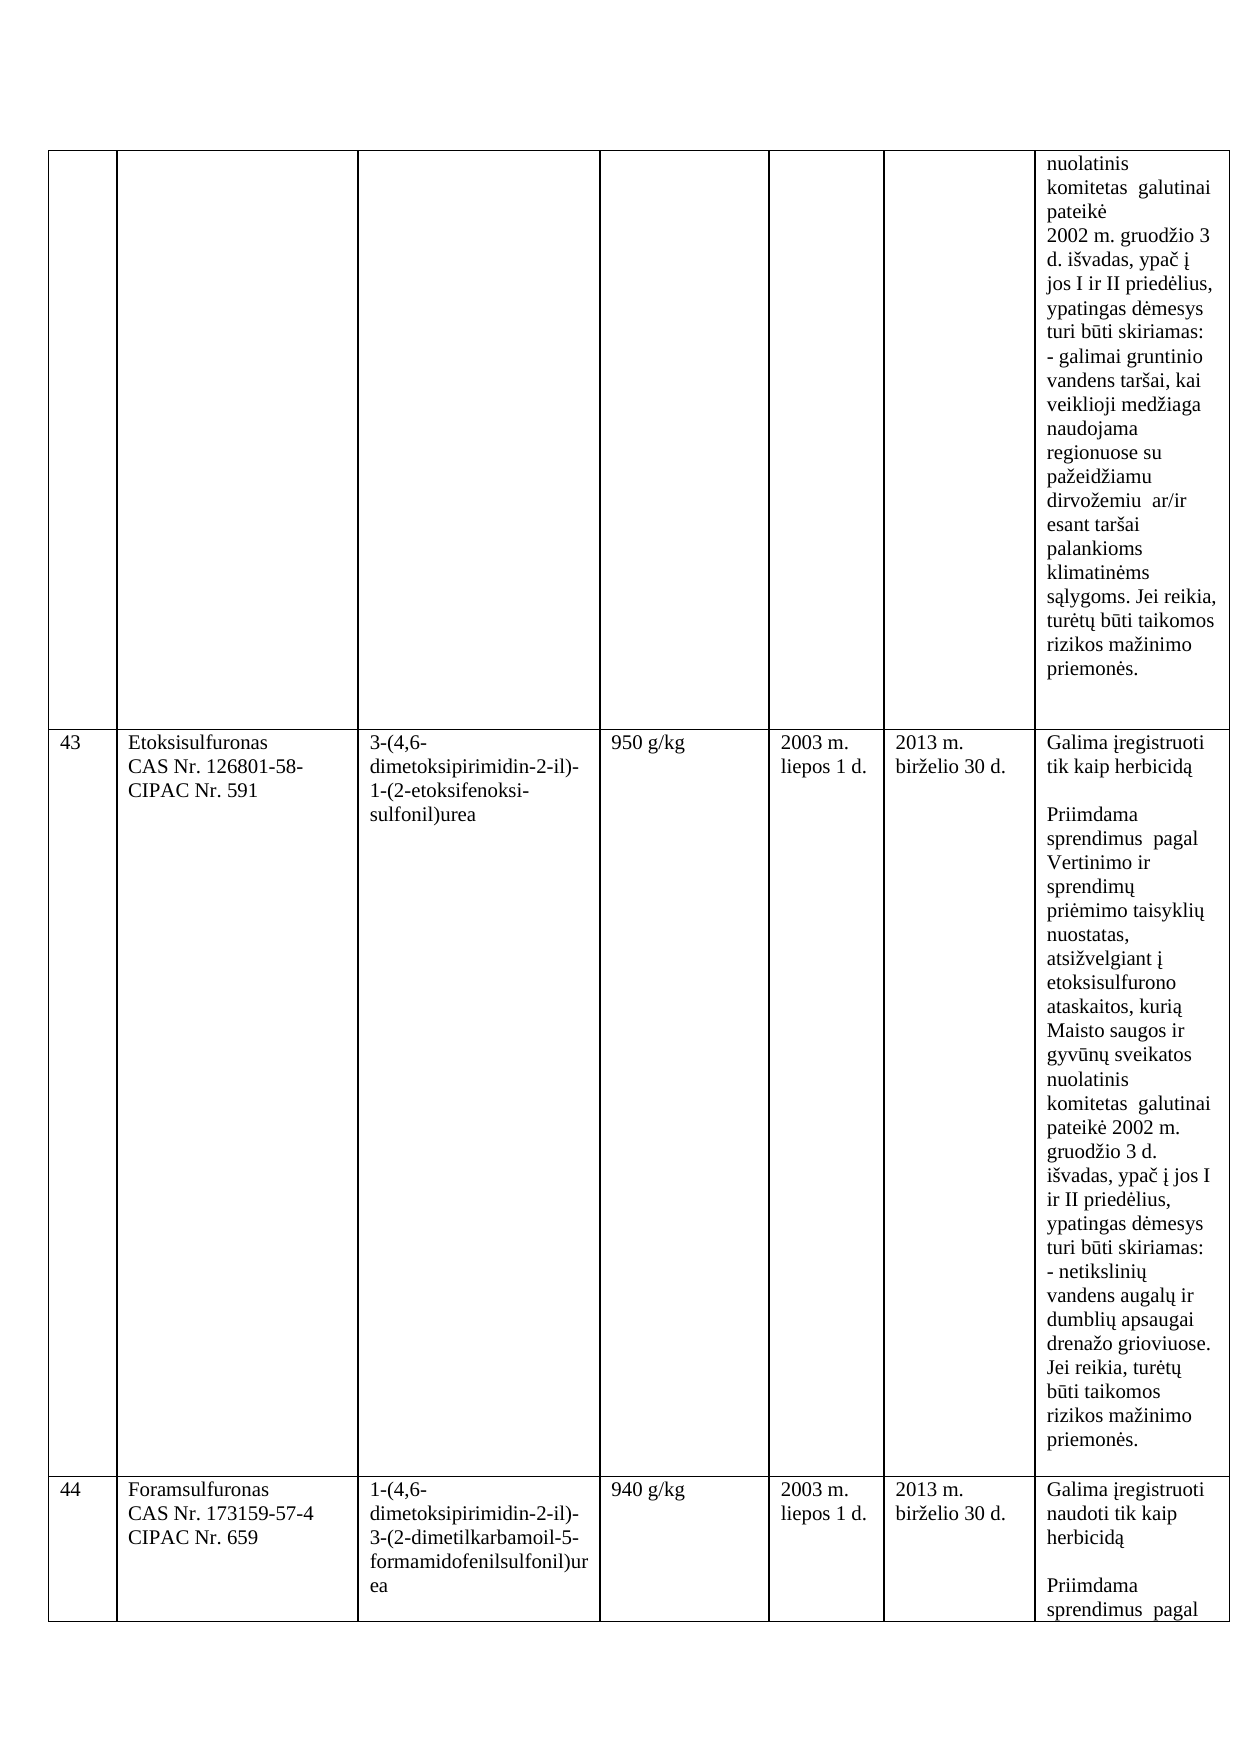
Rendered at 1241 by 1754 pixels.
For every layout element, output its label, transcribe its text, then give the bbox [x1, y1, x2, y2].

table_cell 2003 m. liepos 1 d. [770, 730, 883, 1476]
table_cell 2013 m. birželio 30 d. [885, 1477, 1034, 1621]
table_cell [601, 151, 768, 728]
table_cell [49, 151, 116, 728]
table_cell Galima įregistruoti naudoti tik kaip herbicidą Priimdama sprendimus pagal [1036, 1477, 1229, 1621]
table_cell [885, 151, 1034, 728]
table_cell [118, 151, 357, 728]
table_cell Galima įregistruoti tik kaip herbicidą Priimdama sprendimus pagal Vertinimo ir sprendimų priėmimo taisyklių nuostatas, atsižvelgiant į etoksisulfurono ataskaitos, kurią Maisto saugos ir gyvūnų sveikatos nuolatinis komitetas galutinai pateikė 2002 m. gruodžio 3 d. išvadas, ypač į jos I ir II priedėlius, ypatingas dėmesys turi būti skiriamas: - netikslinių vandens augalų ir dumblių apsaugai drenažo grioviuose. Jei reikia, turėtų būti taikomos rizikos mažinimo priemonės. [1036, 730, 1229, 1476]
table_cell 2013 m. birželio 30 d. [885, 730, 1034, 1476]
table_cell 43 [49, 730, 116, 1476]
table_cell nuolatinis komitetas galutinai pateikė 2002 m. gruodžio 3 d. išvadas, ypač į jos I ir II priedėlius, ypatingas dėmesys turi būti skiriamas: - galimai gruntinio vandens taršai, kai veiklioji medžiaga naudojama regionuose su pažeidžiamu dirvožemiu ar/ir esant taršai palankioms klimatinėms sąlygoms. Jei reikia, turėtų būti taikomos rizikos mažinimo priemonės. [1036, 151, 1229, 728]
table_cell 44 [49, 1477, 116, 1621]
table_cell [770, 151, 883, 728]
table_cell 950 g/kg [601, 730, 768, 1476]
table_cell 3-(4,6-dimetoksipirimidin-2-il)- 1-(2-etoksifenoksi-sulfonil)urea [359, 730, 599, 1476]
table_cell Etoksisulfuronas CAS Nr. 126801-58- CIPAC Nr. 591 [118, 730, 357, 1476]
table_cell [359, 151, 599, 728]
table_cell 2003 m. liepos 1 d. [770, 1477, 883, 1621]
table_cell 1-(4,6-dimetoksipirimidin-2-il)-3-(2-dimetilkarbamoil-5-formamidofenilsulfonil)urea [359, 1477, 599, 1621]
table_cell Foramsulfuronas CAS Nr. 173159-57-4 CIPAC Nr. 659 [118, 1477, 357, 1621]
table_cell 940 g/kg [601, 1477, 768, 1621]
